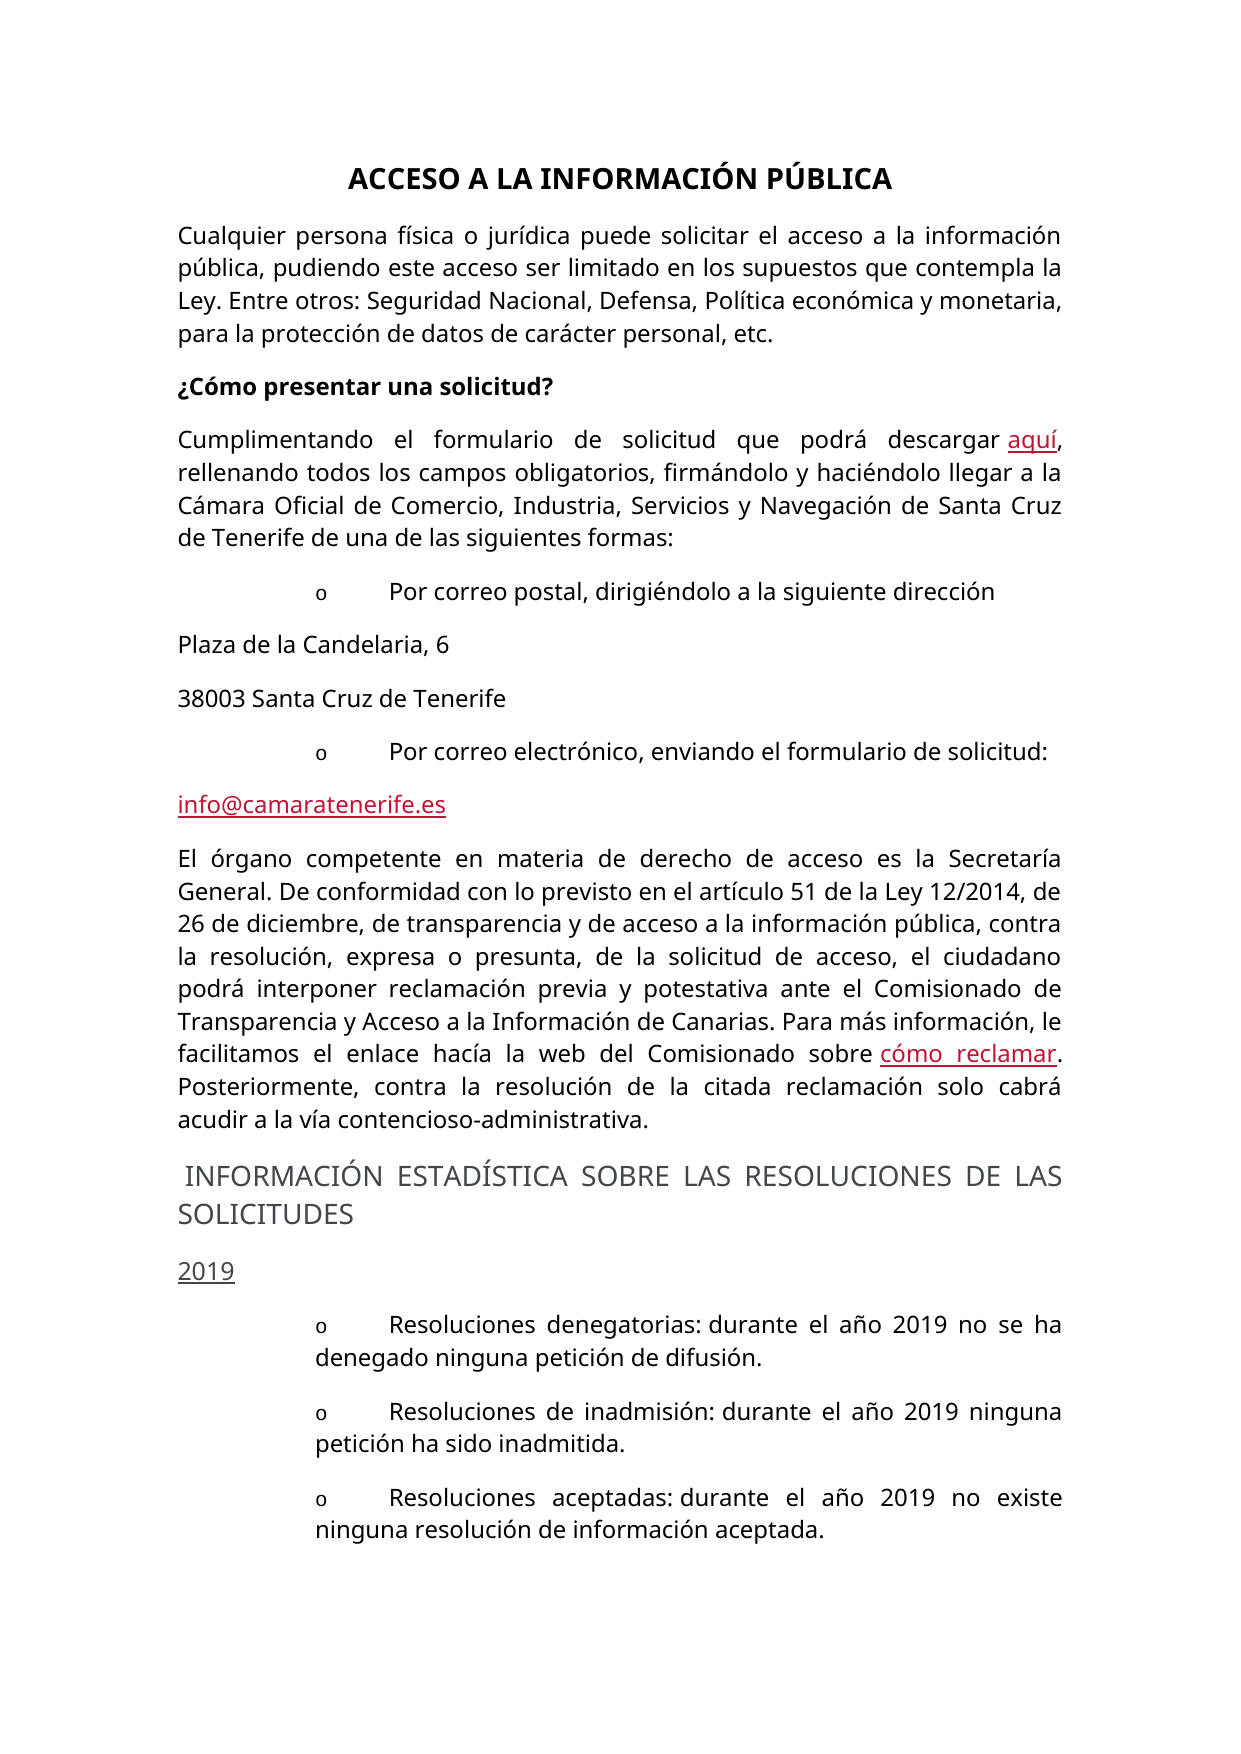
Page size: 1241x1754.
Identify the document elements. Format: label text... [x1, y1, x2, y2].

text 38003 Santa Cruz de Tenerife [177, 681, 1063, 714]
text Plaza de la Candelaria, 6 [177, 628, 1063, 661]
list Resoluciones de inadmisión: durante el año 2019 ninguna petición ha sido inadmitida. [315, 1394, 1063, 1459]
list Resoluciones denegatorias: durante el año 2019 no se ha denegado ninguna petición de difusión. [315, 1308, 1063, 1373]
text ¿Cómo presentar una solicitud? [177, 370, 1063, 402]
list Por correo postal, dirigiéndolo a la siguiente dirección [315, 574, 1063, 607]
text El órgano competente en materia de derecho de acceso es la Secretaría General. De conformidad con lo previsto en el artículo 51 de la Ley 12/2014, de 26 de diciembre, de transparencia y de acceso a la información pública, contra la resolución, expresa o presunta, de la solicitud de acceso, el ciudadano podrá interponer reclamación previa y potestativa ante el Comisionado de Transparencia y Acceso a la Información de Canarias. Para más información, le facilitamos el enlace hacía la web del Comisionado sobre cómo reclamar. Posteriormente, contra la resolución de la citada reclamación solo cabrá acudir a la vía contencioso-administrativa. [177, 842, 1063, 1135]
subtitle 2019 [177, 1253, 1063, 1287]
list Resoluciones aceptadas: durante el año 2019 no existe ninguna resolución de información aceptada. [315, 1480, 1063, 1546]
text ACCESO A LA INFORMACIÓN PÚBLICA [177, 158, 1063, 198]
text Cumplimentando el formulario de solicitud que podrá descargar aquí, rellenando todos los campos obligatorios, firmándolo y haciéndolo llegar a la Cámara Oficial de Comercio, Industria, Servicios y Navegación de Santa Cruz de Tenerife de una de las siguientes formas: [177, 423, 1063, 554]
subtitle INFORMACIÓN ESTADÍSTICA SOBRE LAS RESOLUCIONES DE LAS SOLICITUDES [177, 1156, 1063, 1233]
text info@camaratenerife.es [177, 788, 1063, 821]
text Cualquier persona física o jurídica puede solicitar el acceso a la información pública, pudiendo este acceso ser limitado en los supuestos que contempla la Ley. Entre otros: Seguridad Nacional, Defensa, Política económica y monetaria, para la protección de datos de carácter personal, etc. [177, 218, 1063, 349]
list Por correo electrónico, enviando el formulario de solicitud: [315, 735, 1063, 767]
